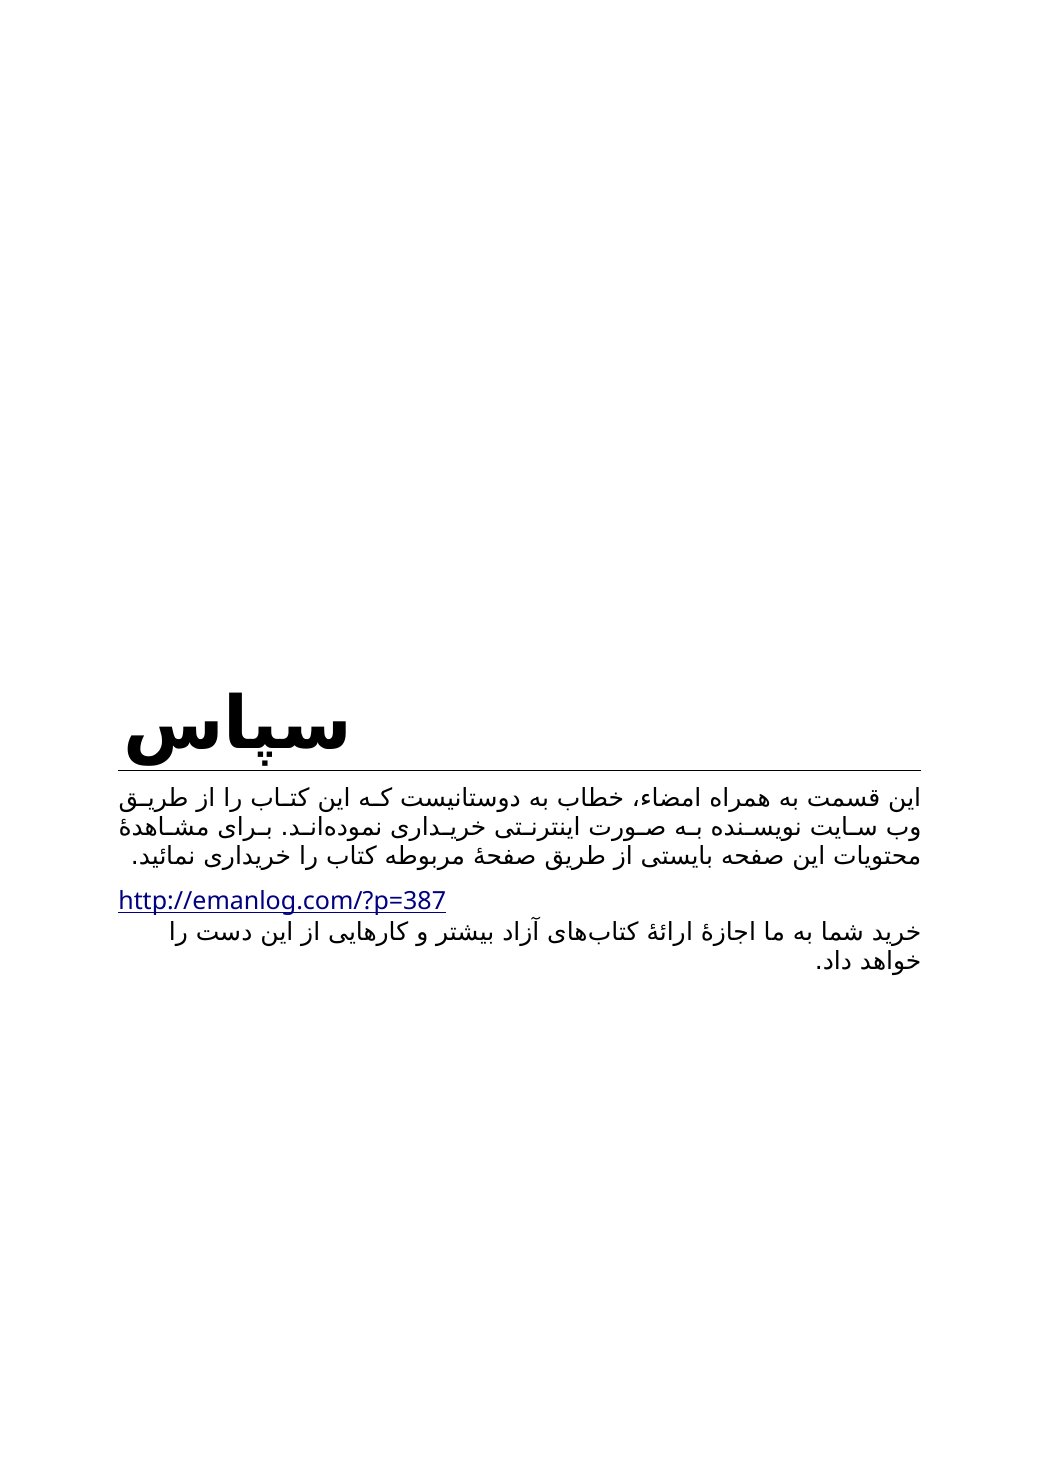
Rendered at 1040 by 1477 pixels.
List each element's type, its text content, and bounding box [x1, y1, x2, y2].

subtitle سپاس [118, 677, 921, 770]
text این قسمت به همراه امضاء، خطاب به دوستانیست که این کتاب را از طریق وب سایت نویسنده به صورت اینترنتی خریداری نموده‌اند. برای مشاهدهٔ محتویات این صفحه بایستی از طریق صفحهٔ مربوطه کتاب را خریداری نمائید. [118, 783, 921, 870]
text خرید شما به ما اجازهٔ ارائهٔ کتاب‌های آزاد بیشتر و کارهایی از این دست را خواهد داد. [118, 917, 921, 975]
text http://emanlog.com/?p=387 [118, 883, 921, 917]
